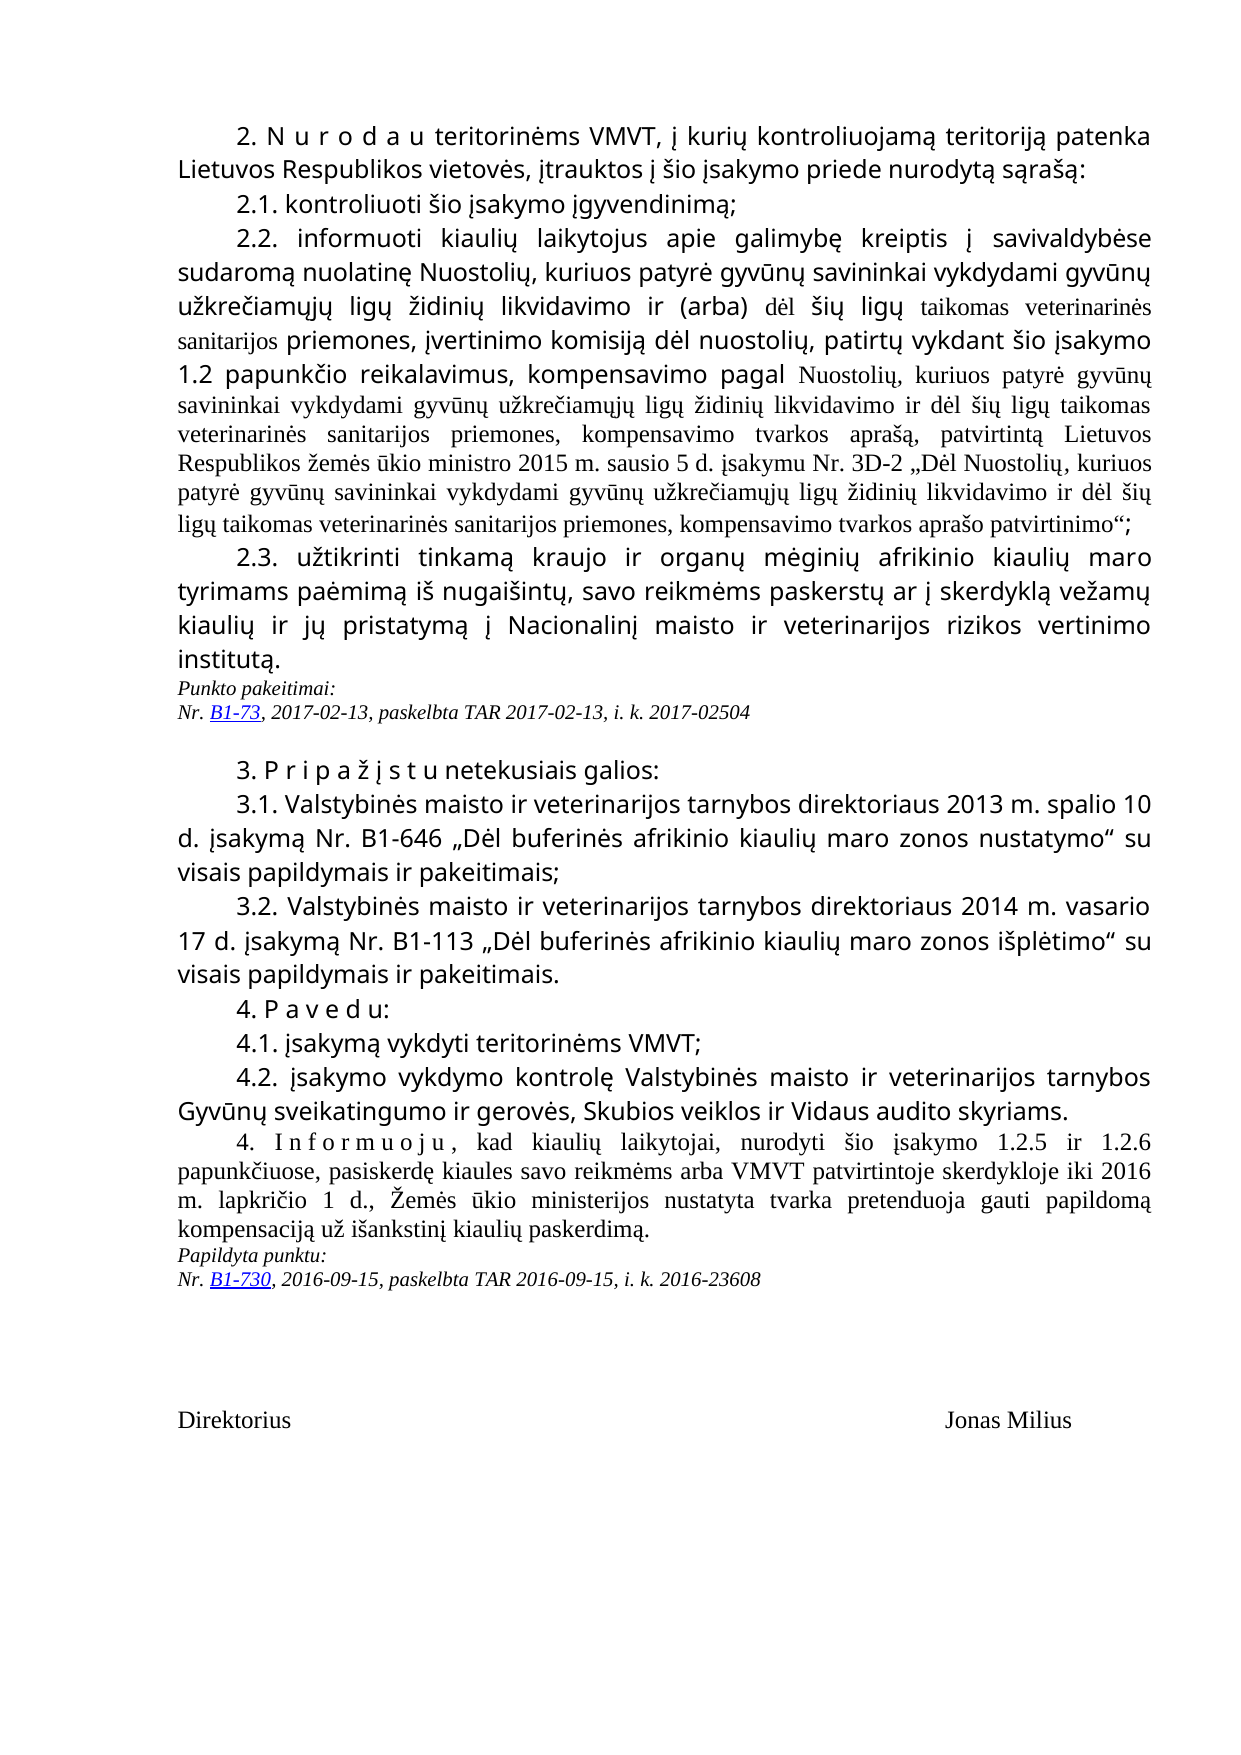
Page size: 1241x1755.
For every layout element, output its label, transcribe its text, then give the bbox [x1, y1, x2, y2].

text Nr. B1-73, 2017-02-13, paskelbta TAR 2017-02-13, i. k. 2017-02504 [177, 700, 1152, 724]
text 2.1. kontroliuoti šio įsakymo įgyvendinimą; [177, 186, 1152, 220]
text Punkto pakeitimai: [177, 676, 1152, 700]
text 4.1. įsakymą vykdyti teritorinėms VMVT; [177, 1025, 1152, 1059]
text 4.2. įsakymo vykdymo kontrolę Valstybinės maisto ir veterinarijos tarnybos Gyvūnų sveikatingumo ir gerovės, Skubios veiklos ir Vidaus audito skyriams. [177, 1059, 1152, 1127]
text 4. P a v e d u: [177, 991, 1152, 1025]
text 2. N u r o d a u teritorinėms VMVT, į kurių kontroliuojamą teritoriją patenka Lietuvos Respublikos vietovės, įtrauktos į šio įsakymo priede nurodytą sąrašą: [177, 118, 1152, 186]
text 4. Informuoju, kad kiaulių laikytojai, nurodyti šio įsakymo 1.2.5 ir 1.2.6 papunkčiuose, pasiskerdę kiaules savo reikmėms arba VMVT patvirtintoje skerdykloje iki 2016 m. lapkričio 1 d., Žemės ūkio ministerijos nustatyta tvarka pretenduoja gauti papildomą kompensaciją už išankstinį kiaulių paskerdimą. [177, 1127, 1152, 1242]
text 3. P r i p a ž į s t u netekusiais galios: [177, 753, 1152, 787]
text Nr. B1-730, 2016-09-15, paskelbta TAR 2016-09-15, i. k. 2016-23608 [177, 1267, 1152, 1291]
text Papildyta punktu: [177, 1242, 1152, 1267]
text 2.2. informuoti kiaulių laikytojus apie galimybę kreiptis į savivaldybėse sudaromą nuolatinę Nuostolių, kuriuos patyrė gyvūnų savininkai vykdydami gyvūnų užkrečiamųjų ligų židinių likvidavimo ir (arba) dėl šių ligų taikomas veterinarinės sanitarijos priemones, įvertinimo komisiją dėl nuostolių, patirtų vykdant šio įsakymo 1.2 papunkčio reikalavimus, kompensavimo pagal Nuostolių, kuriuos patyrė gyvūnų savininkai vykdydami gyvūnų užkrečiamųjų ligų židinių likvidavimo ir dėl šių ligų taikomas veterinarinės sanitarijos priemones, kompensavimo tvarkos aprašą, patvirtintą Lietuvos Respublikos žemės ūkio ministro 2015 m. sausio 5 d. įsakymu Nr. 3D-2 „Dėl Nuostolių, kuriuos patyrė gyvūnų savininkai vykdydami gyvūnų užkrečiamųjų ligų židinių likvidavimo ir dėl šių ligų taikomas veterinarinės sanitarijos priemones, kompensavimo tvarkos aprašo patvirtinimo“; [177, 220, 1152, 540]
text 2.3. užtikrinti tinkamą kraujo ir organų mėginių afrikinio kiaulių maro tyrimams paėmimą iš nugaišintų, savo reikmėms paskerstų ar į skerdyklą vežamų kiaulių ir jų pristatymą į Nacionalinį maisto ir veterinarijos rizikos vertinimo institutą. [177, 540, 1152, 676]
text 3.1. Valstybinės maisto ir veterinarijos tarnybos direktoriaus 2013 m. spalio 10 d. įsakymą Nr. B1-646 „Dėl buferinės afrikinio kiaulių maro zonos nustatymo“ su visais papildymais ir pakeitimais; [177, 787, 1152, 889]
text 3.2. Valstybinės maisto ir veterinarijos tarnybos direktoriaus 2014 m. vasario 17 d. įsakymą Nr. B1-113 „Dėl buferinės afrikinio kiaulių maro zonos išplėtimo“ su visais papildymais ir pakeitimais. [177, 889, 1152, 991]
text Direktorius Jonas Milius [177, 1406, 1152, 1434]
